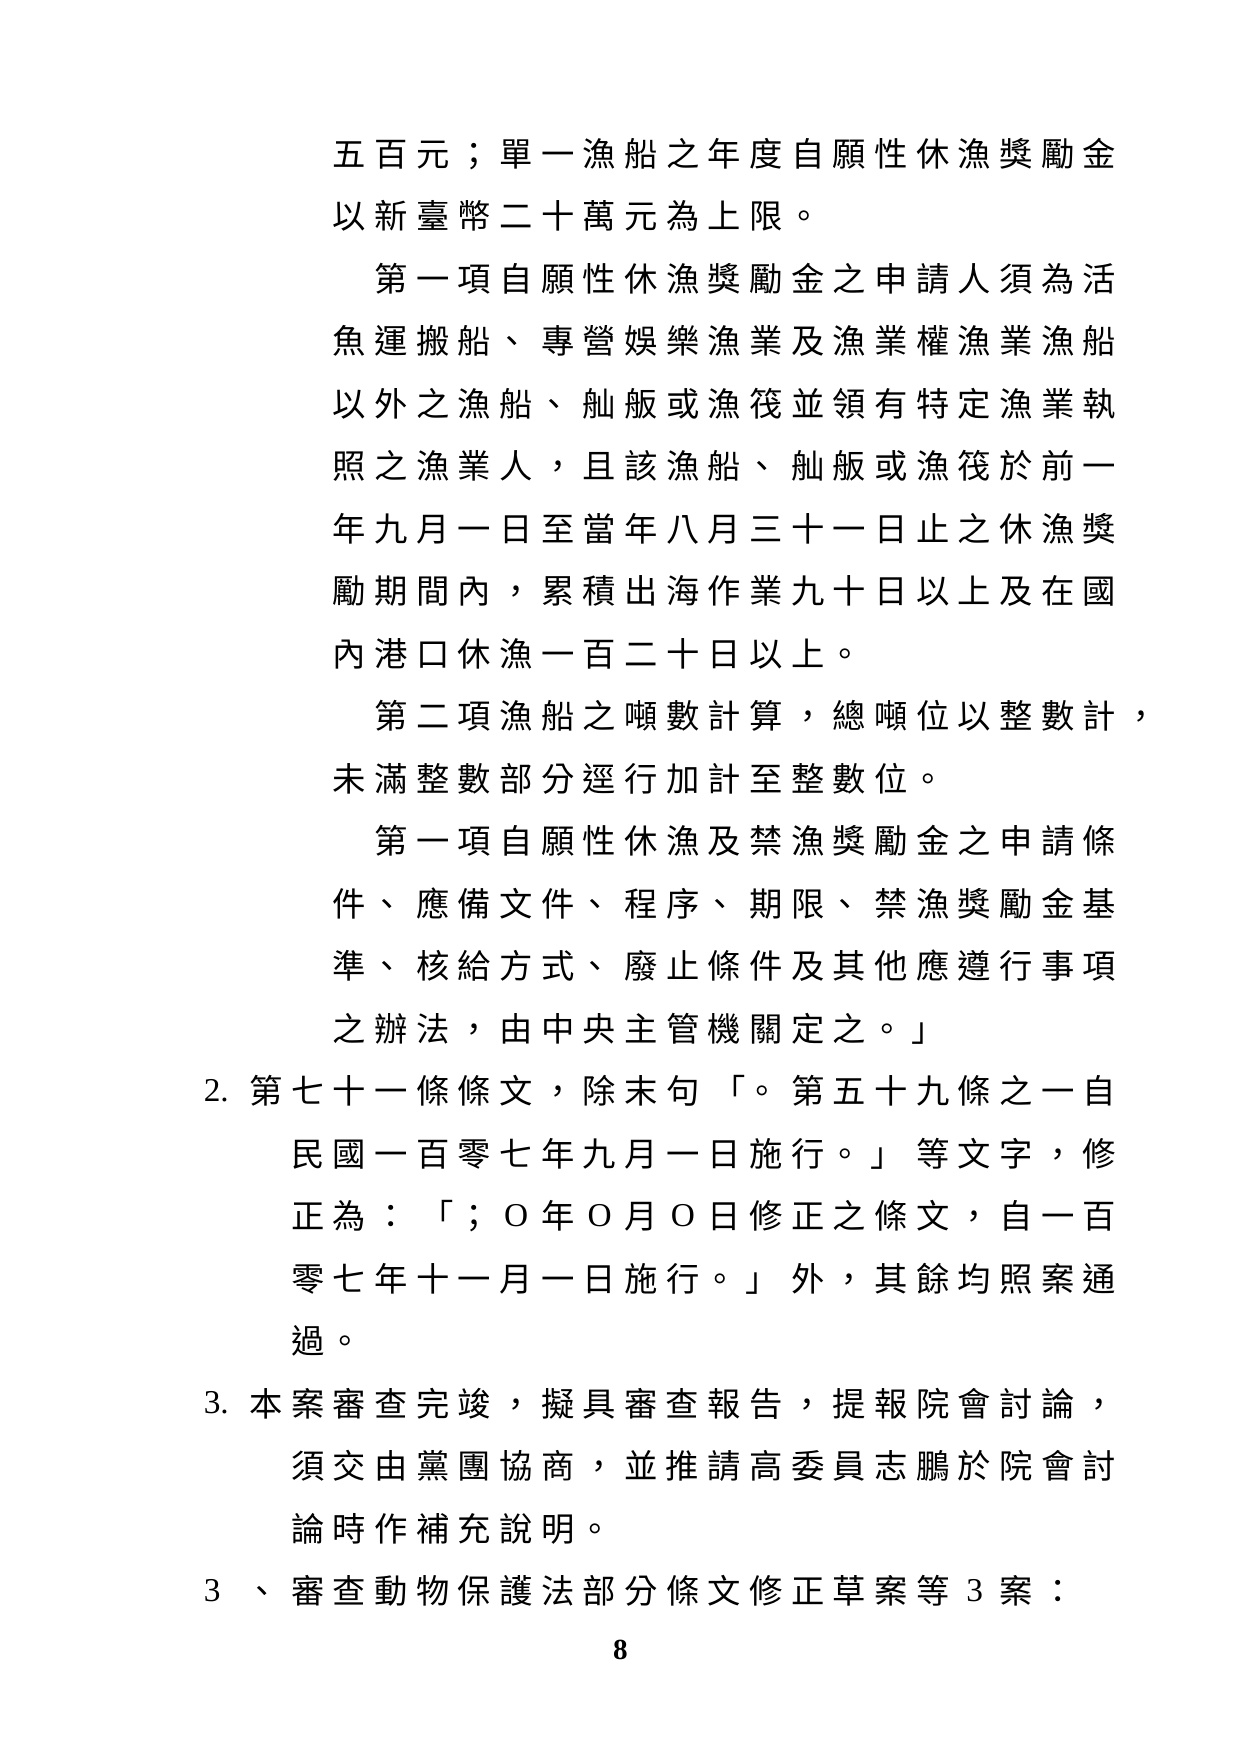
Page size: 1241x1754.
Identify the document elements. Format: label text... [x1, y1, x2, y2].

list 第七十一條條文，除末句「。第五十九條之一自民國一百零七年九月一日施行。」等文字，修正為：「；O年O月O日修正之條文，自一百零七年十一月一日施行。」外，其餘均照案通過。 [193, 1048, 1120, 1360]
list 本案審查完竣，擬具審查報告，提報院會討論，須交由黨團協商，並推請高委員志鵬於院會討論時作補充說明。 [193, 1360, 1120, 1548]
list 審查動物保護法部分條文修正草案等3案： [170, 1548, 1120, 1610]
text 五百元；單一漁船之年度自願性休漁獎勵金以新臺幣二十萬元為上限。 [289, 110, 1120, 235]
text 第一項自願性休漁及禁漁獎勵金之申請條件、應備文件、程序、期限、禁漁獎勵金基準、核給方式、廢止條件及其他應遵行事項之辦法，由中央主管機關定之。」 [289, 798, 1120, 1048]
text 第二項漁船之噸數計算，總噸位以整數計，未滿整數部分逕行加計至整數位。 [289, 673, 1120, 798]
text 第一項自願性休漁獎勵金之申請人須為活魚運搬船、專營娛樂漁業及漁業權漁業漁船以外之漁船、舢舨或漁筏並領有特定漁業執照之漁業人，且該漁船、舢舨或漁筏於前一年九月一日至當年八月三十一日止之休漁獎勵期間內，累積出海作業九十日以上及在國內港口休漁一百二十日以上。 [289, 235, 1120, 673]
